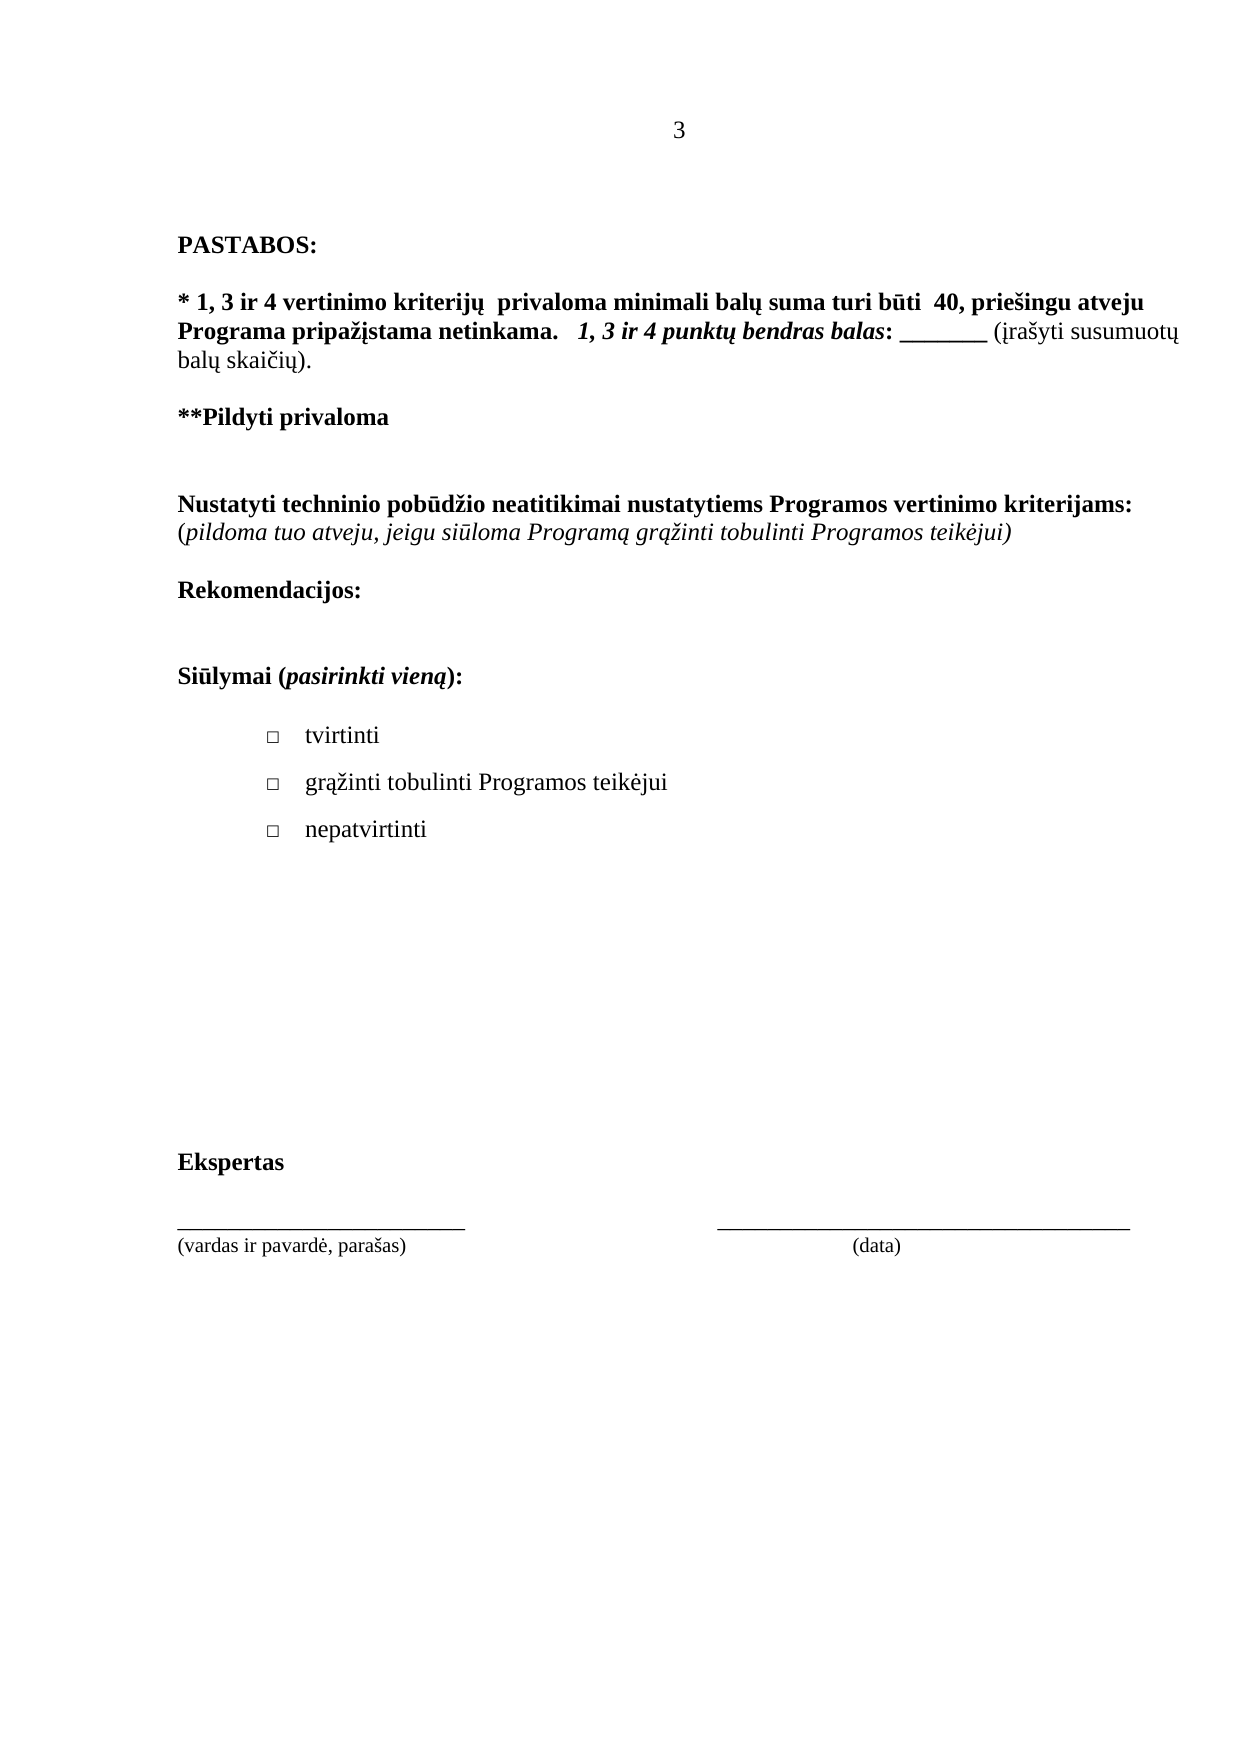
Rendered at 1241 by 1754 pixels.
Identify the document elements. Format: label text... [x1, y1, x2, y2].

text Siūlymai (pasirinkti vieną): [177, 661, 1181, 690]
text ☐ nepatvirtinti [177, 812, 1181, 844]
text (vardas ir pavardė, parašas) (data) [177, 1233, 1181, 1257]
text Nustatyti techninio pobūdžio neatitikimai nustatytiems Programos vertinimo kriterijams: (pildoma tuo atveju, jeigu siūloma Programą grąžinti tobulinti Programos teikėjui) [177, 489, 1181, 546]
text * 1, 3 ir 4 vertinimo kriterijų privaloma minimali balų suma turi būti 40, priešingu atveju Programa pripažįstama netinkama. 1, 3 ir 4 punktų bendras balas: _______ (įrašyti susumuotų balų skaičių). [177, 287, 1208, 374]
text Ekspertas [177, 1147, 1181, 1176]
text Rekomendacijos: [177, 575, 1181, 604]
text _______________________ _________________________________ [177, 1204, 1181, 1233]
text PASTABOS: [177, 230, 1208, 259]
text **Pildyti privaloma [177, 402, 1208, 431]
text ☐ grąžinti tobulinti Programos teikėjui [177, 766, 1181, 797]
text ☐ tvirtinti [266, 719, 1181, 750]
